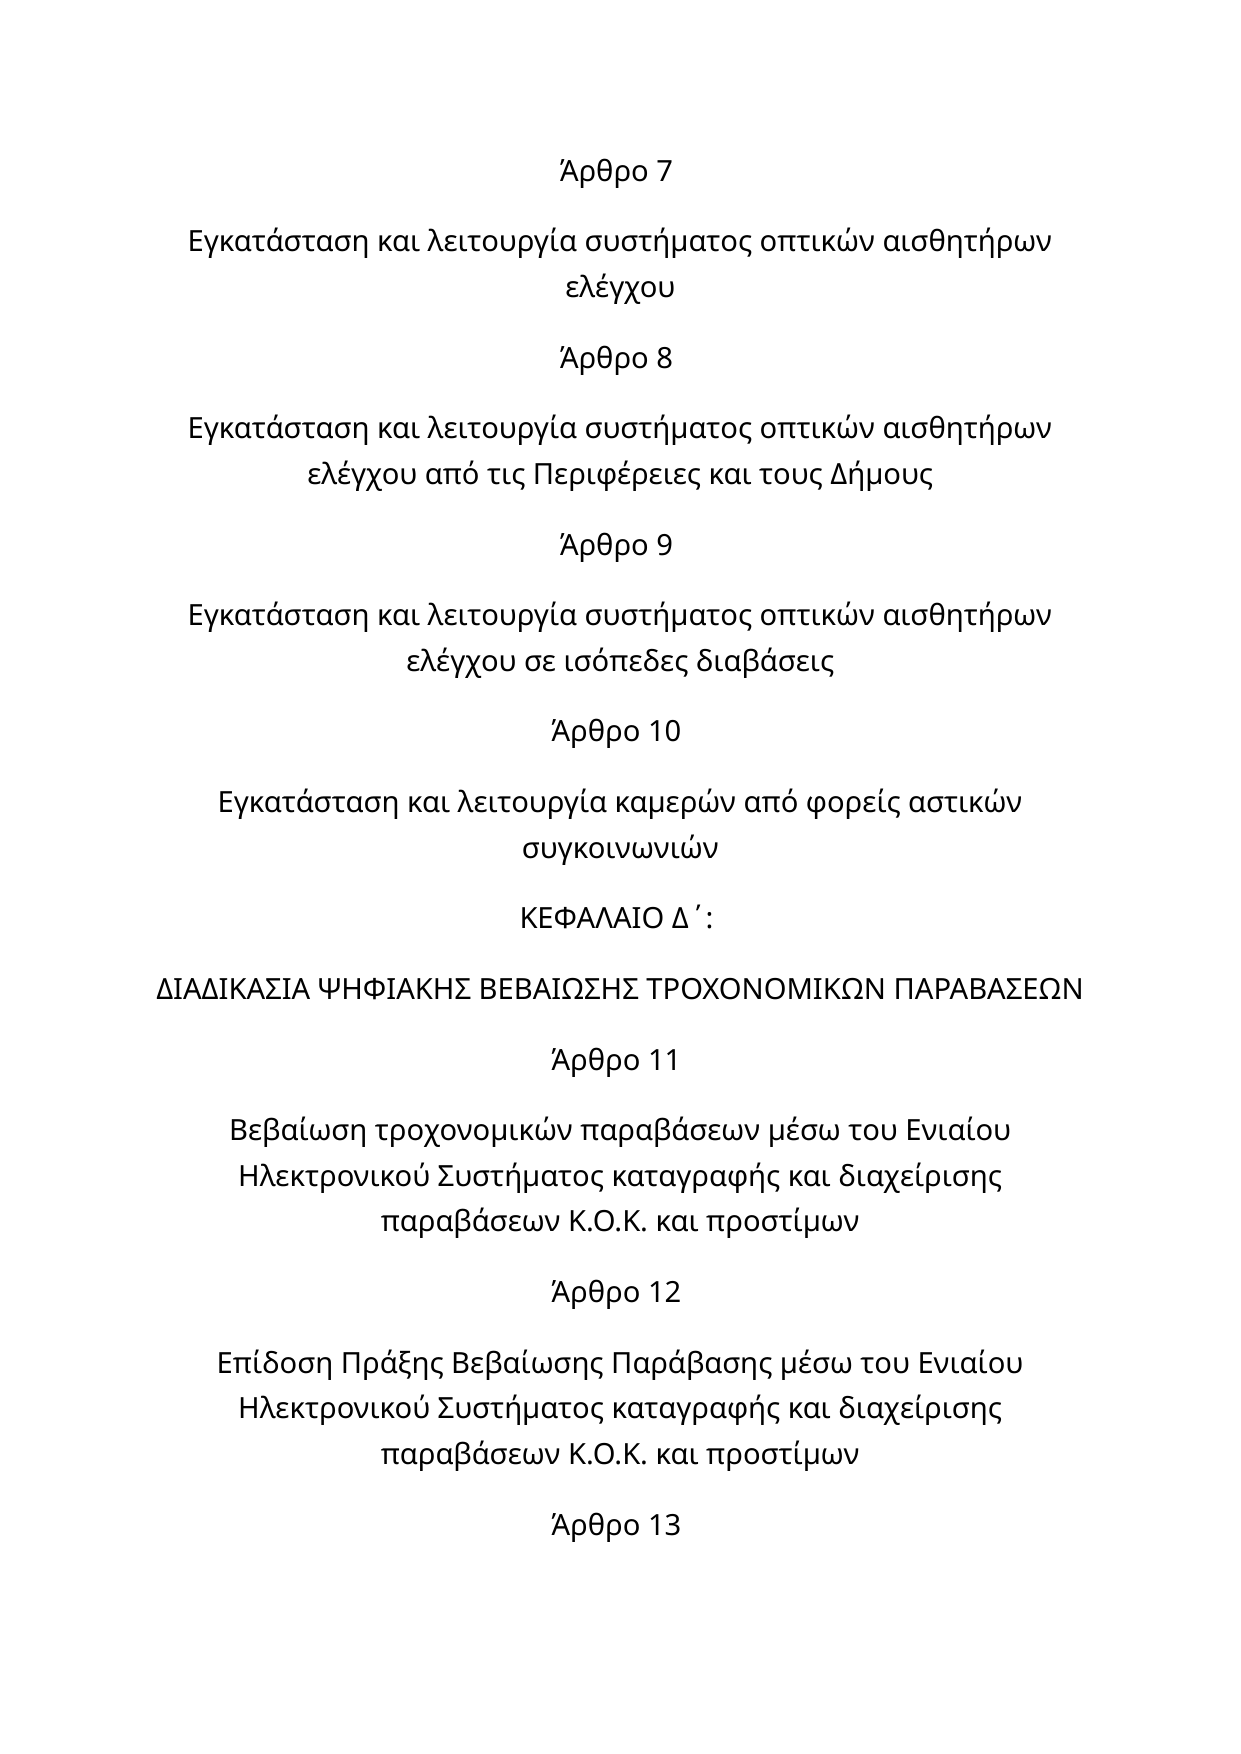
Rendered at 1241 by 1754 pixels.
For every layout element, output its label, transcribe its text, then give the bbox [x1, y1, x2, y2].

subtitle ΚΕΦΑΛΑΙΟ Δ΄: [150, 897, 1090, 937]
subtitle Επίδοση Πράξης Βεβαίωσης Παράβασης μέσω του Ενιαίου Ηλεκτρονικού Συστήματος καταγραφής και διαχείρισης παραβάσεων Κ.Ο.Κ. και προστίμων [150, 1342, 1090, 1473]
subtitle Βεβαίωση τροχονομικών παραβάσεων μέσω του Ενιαίου Ηλεκτρονικού Συστήματος καταγραφής και διαχείρισης παραβάσεων Κ.Ο.Κ. και προστίμων [150, 1109, 1090, 1240]
subtitle Εγκατάσταση και λειτουργία συστήματος οπτικών αισθητήρων ελέγχου σε ισόπεδες διαβάσεις [150, 594, 1090, 680]
subtitle Εγκατάσταση και λειτουργία καμερών από φορείς αστικών συγκοινωνιών [150, 781, 1090, 867]
subtitle Άρθρο 13 [150, 1504, 1090, 1543]
subtitle Άρθρο 7 [150, 150, 1090, 190]
subtitle Άρθρο 8 [150, 337, 1090, 377]
subtitle Εγκατάσταση και λειτουργία συστήματος οπτικών αισθητήρων ελέγχου από τις Περιφέρειες και τους Δήμους [150, 407, 1090, 493]
subtitle Εγκατάσταση και λειτουργία συστήματος οπτικών αισθητήρων ελέγχου [150, 221, 1090, 306]
subtitle Άρθρο 10 [150, 711, 1090, 750]
subtitle ΔΙΑΔΙΚΑΣΙΑ ΨΗΦΙΑΚΗΣ ΒΕΒΑΙΩΣΗΣ ΤΡΟΧΟΝΟΜΙΚΩΝ ΠΑΡΑΒΑΣΕΩΝ [150, 968, 1090, 1008]
subtitle Άρθρο 12 [150, 1271, 1090, 1311]
subtitle Άρθρο 9 [150, 524, 1090, 563]
subtitle Άρθρο 11 [150, 1039, 1090, 1078]
